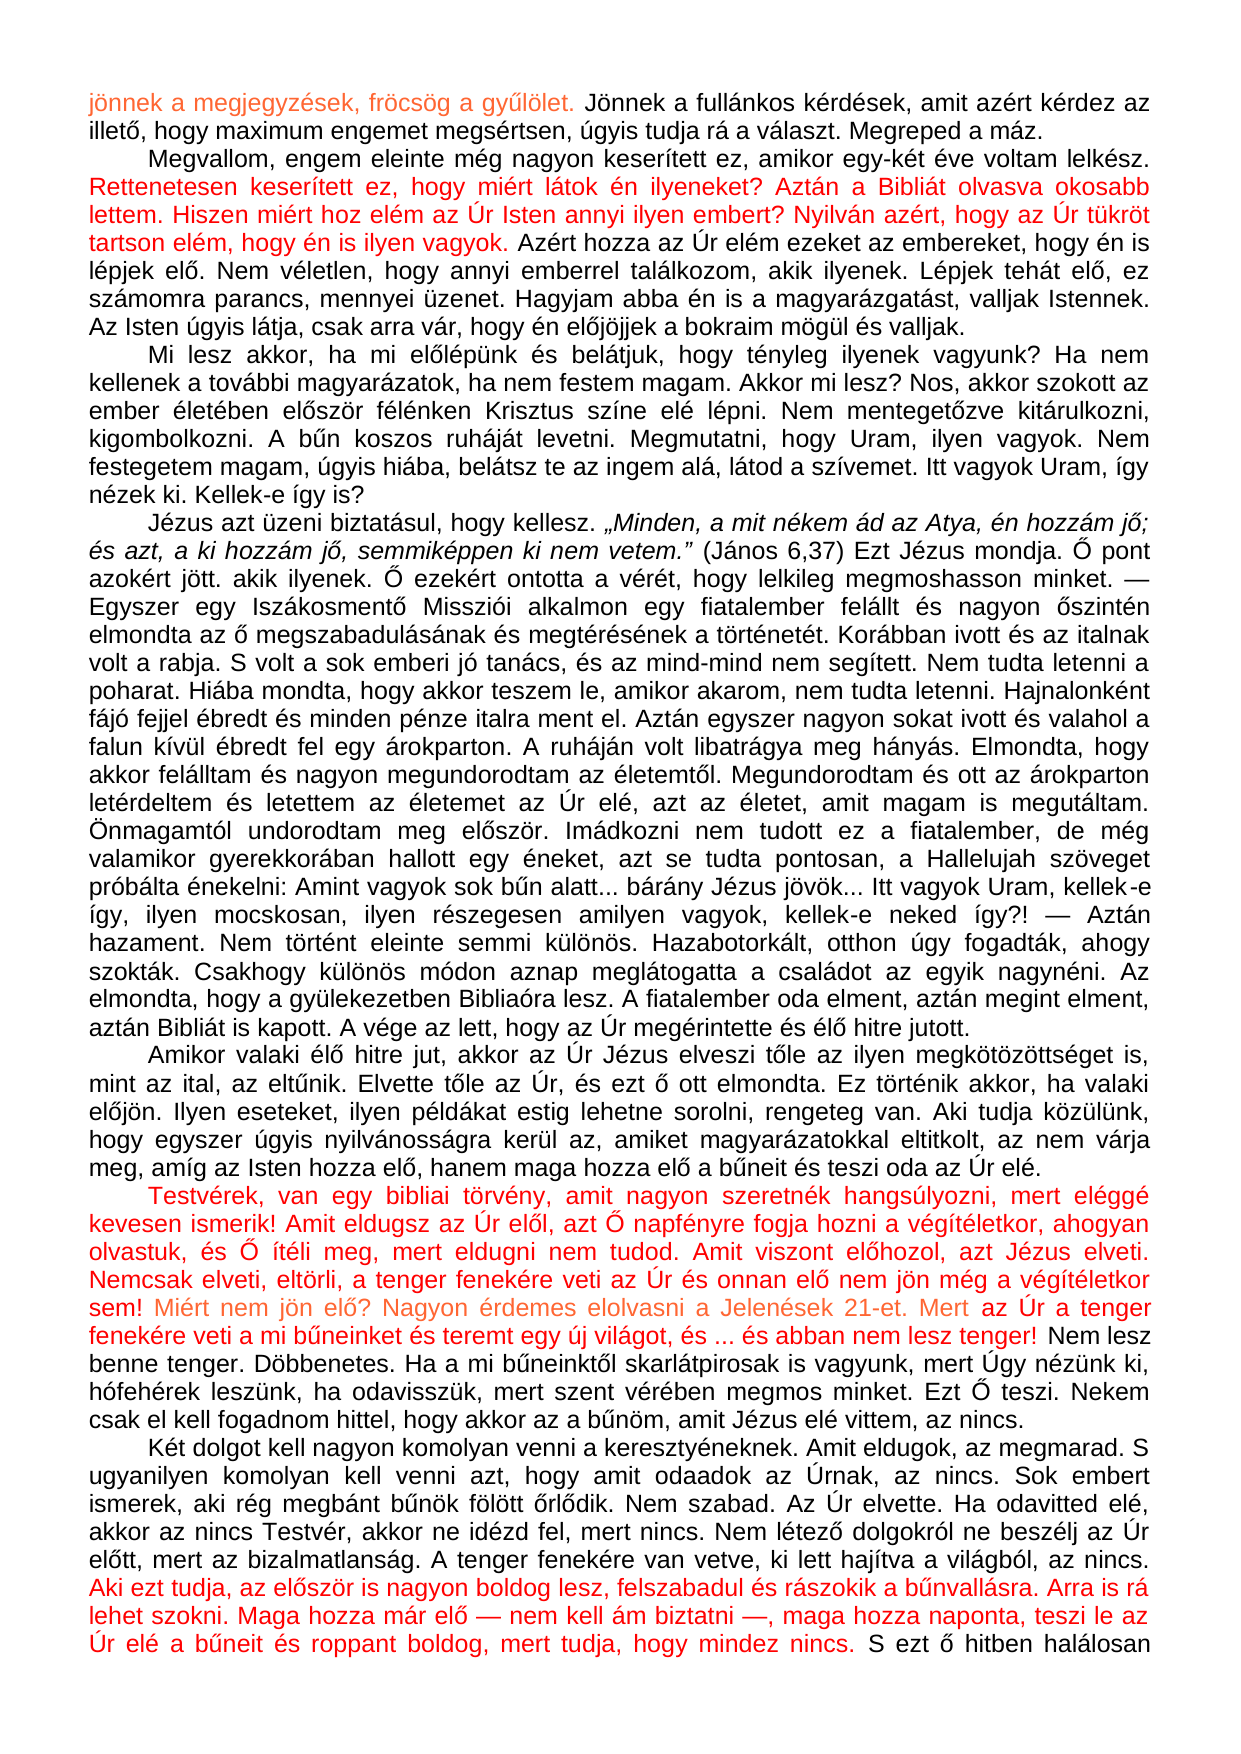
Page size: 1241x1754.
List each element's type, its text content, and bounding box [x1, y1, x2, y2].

text Megvallom, engem eleinte még nagyon keserített ez, amikor egy-két éve voltam lelkész. Rettenetesen keserített ez, hogy miért látok én ilyeneket? Aztán a Bibliát olvasva okosabb lettem. Hiszen miért hoz elém az Úr Isten annyi ilyen embert? Nyilván azért, hogy az Úr tükröt tartson elém, hogy én is ilyen vagyok. Azért hozza az Úr elém ezeket az embereket, hogy én is lépjek elő. Nem véletlen, hogy annyi emberrel találkozom, akik ilyenek. Lépjek tehát elő, ez számomra parancs, mennyei üzenet. Hagyjam abba én is a magyarázgatást, valljak Istennek. Az Isten úgyis látja, csak arra vár, hogy én előjöjjek a bokraim mögül és valljak. [88, 144, 1152, 341]
text Jézus azt üzeni biztatásul, hogy kellesz. „Minden, a mit nékem ád az Atya, én hozzám jő; és azt, a ki hozzám jő, semmiképpen ki nem vetem.” (János 6,37) Ezt Jézus mondja. Ő pont azokért jött. akik ilyenek. Ő ezekért ontotta a vérét, hogy lelkileg megmoshasson minket. — Egyszer egy Iszákosmentő Missziói alkalmon egy fiatalember felállt és nagyon őszintén elmondta az ő megszabadulásának és megtérésének a történetét. Korábban ivott és az italnak volt a rabja. S volt a sok emberi jó tanács, és az mind-mind nem segített. Nem tudta letenni a poharat. Hiába mondta, hogy akkor teszem le, amikor akarom, nem tudta letenni. Hajnalonként fájó fejjel ébredt és minden pénze italra ment el. Aztán egyszer nagyon sokat ivott és valahol a falun kívül ébredt fel egy árokparton. A ruháján volt libatrágya meg hányás. Elmondta, hogy akkor felálltam és nagyon megundorodtam az életemtől. Megundorodtam és ott az árokparton letérdeltem és letettem az életemet az Úr elé, azt az életet, amit magam is megutáltam. Önmagamtól undorodtam meg először. Imádkozni nem tudott ez a fiatalember, de még valamikor gyerekkorában hallott egy éneket, azt se tudta pontosan, a Hallelujah szöveget próbálta énekelni: Amint vagyok sok bűn alatt... bárány Jézus jövök... Itt vagyok Uram, kellek‑e így, ilyen mocskosan, ilyen részegesen amilyen vagyok, kellek‑e neked így?! — Aztán hazament. Nem történt eleinte semmi különös. Hazabotorkált, otthon úgy fogadták, ahogy szokták. Csakhogy különös módon aznap meglátogatta a családot az egyik nagynéni. Az elmondta, hogy a gyülekezetben Bibliaóra lesz. A fiatalember oda elment, aztán megint elment, aztán Bibliát is kapott. A vége az lett, hogy az Úr megérintette és élő hitre jutott. [88, 509, 1152, 1041]
text Testvérek, van egy bibliai törvény, amit nagyon szeretnék hangsúlyozni, mert eléggé kevesen ismerik! Amit eldugsz az Úr elől, azt Ő napfényre fogja hozni a végítéletkor, ahogyan olvastuk, és Ő ítéli meg, mert eldugni nem tudod. Amit viszont előhozol, azt Jézus elveti. Nemcsak elveti, eltörli, a tenger fenekére veti az Úr és onnan elő nem jön még a végítéletkor sem! Miért nem jön elő? Nagyon érdemes elolvasni a Jelenések 21-et. Mert az Úr a tenger fenekére veti a mi bűneinket és teremt egy új világot, és ... és abban nem lesz tenger! Nem lesz benne tenger. Döbbenetes. Ha a mi bűneinktől skarlátpirosak is vagyunk, mert Úgy nézünk ki, hófehérek leszünk, ha odavisszük, mert szent vérében megmos minket. Ezt Ő teszi. Nekem csak el kell fogadnom hittel, hogy akkor az a bűnöm, amit Jézus elé vittem, az nincs. [88, 1181, 1152, 1433]
text Amikor valaki élő hitre jut, akkor az Úr Jézus elveszi tőle az ilyen megkötözöttséget is, mint az ital, az eltűnik. Elvette tőle az Úr, és ezt ő ott elmondta. Ez történik akkor, ha valaki előjön. Ilyen eseteket, ilyen példákat estig lehetne sorolni, rengeteg van. Aki tudja közülünk, hogy egyszer úgyis nyilvánosságra kerül az, amiket magyarázatokkal eltitkolt, az nem várja meg, amíg az Isten hozza elő, hanem maga hozza elő a bűneit és teszi oda az Úr elé. [88, 1041, 1152, 1181]
text jönnek a megjegyzések, fröcsög a gyűlölet. Jönnek a fullánkos kérdések, amit azért kérdez az illető, hogy maximum engemet megsértsen, úgyis tudja rá a választ. Megreped a máz. [88, 88, 1152, 144]
text Két dolgot kell nagyon komolyan venni a keresztyéneknek. Amit eldugok, az megmarad. S ugyanilyen komolyan kell venni azt, hogy amit odaadok az Úrnak, az nincs. Sok embert ismerek, aki rég megbánt bűnök fölött őrlődik. Nem szabad. Az Úr elvette. Ha odavitted elé, akkor az nincs Testvér, akkor ne idézd fel, mert nincs. Nem létező dolgokról ne beszélj az Úr előtt, mert az bizalmatlanság. A tenger fenekére van vetve, ki lett hajítva a világból, az nincs. Aki ezt tudja, az először is nagyon boldog lesz, felszabadul és rászokik a bűnvallásra. Arra is rá lehet szokni. Maga hozza már elő — nem kell ám biztatni —, maga hozza naponta, teszi le az Úr elé a bűneit és roppant boldog, mert tudja, hogy mindez nincs. S ezt ő hitben halálosan [88, 1433, 1152, 1658]
text Mi lesz akkor, ha mi előlépünk és belátjuk, hogy tényleg ilyenek vagyunk? Ha nem kellenek a további magyarázatok, ha nem festem magam. Akkor mi lesz? Nos, akkor szokott az ember életében először félénken Krisztus színe elé lépni. Nem mentegetőzve kitárulkozni, kigombolkozni. A bűn koszos ruháját levetni. Megmutatni, hogy Uram, ilyen vagyok. Nem festegetem magam, úgyis hiába, belátsz te az ingem alá, látod a szívemet. Itt vagyok Uram, így nézek ki. Kellek‑e így is? [88, 341, 1152, 509]
